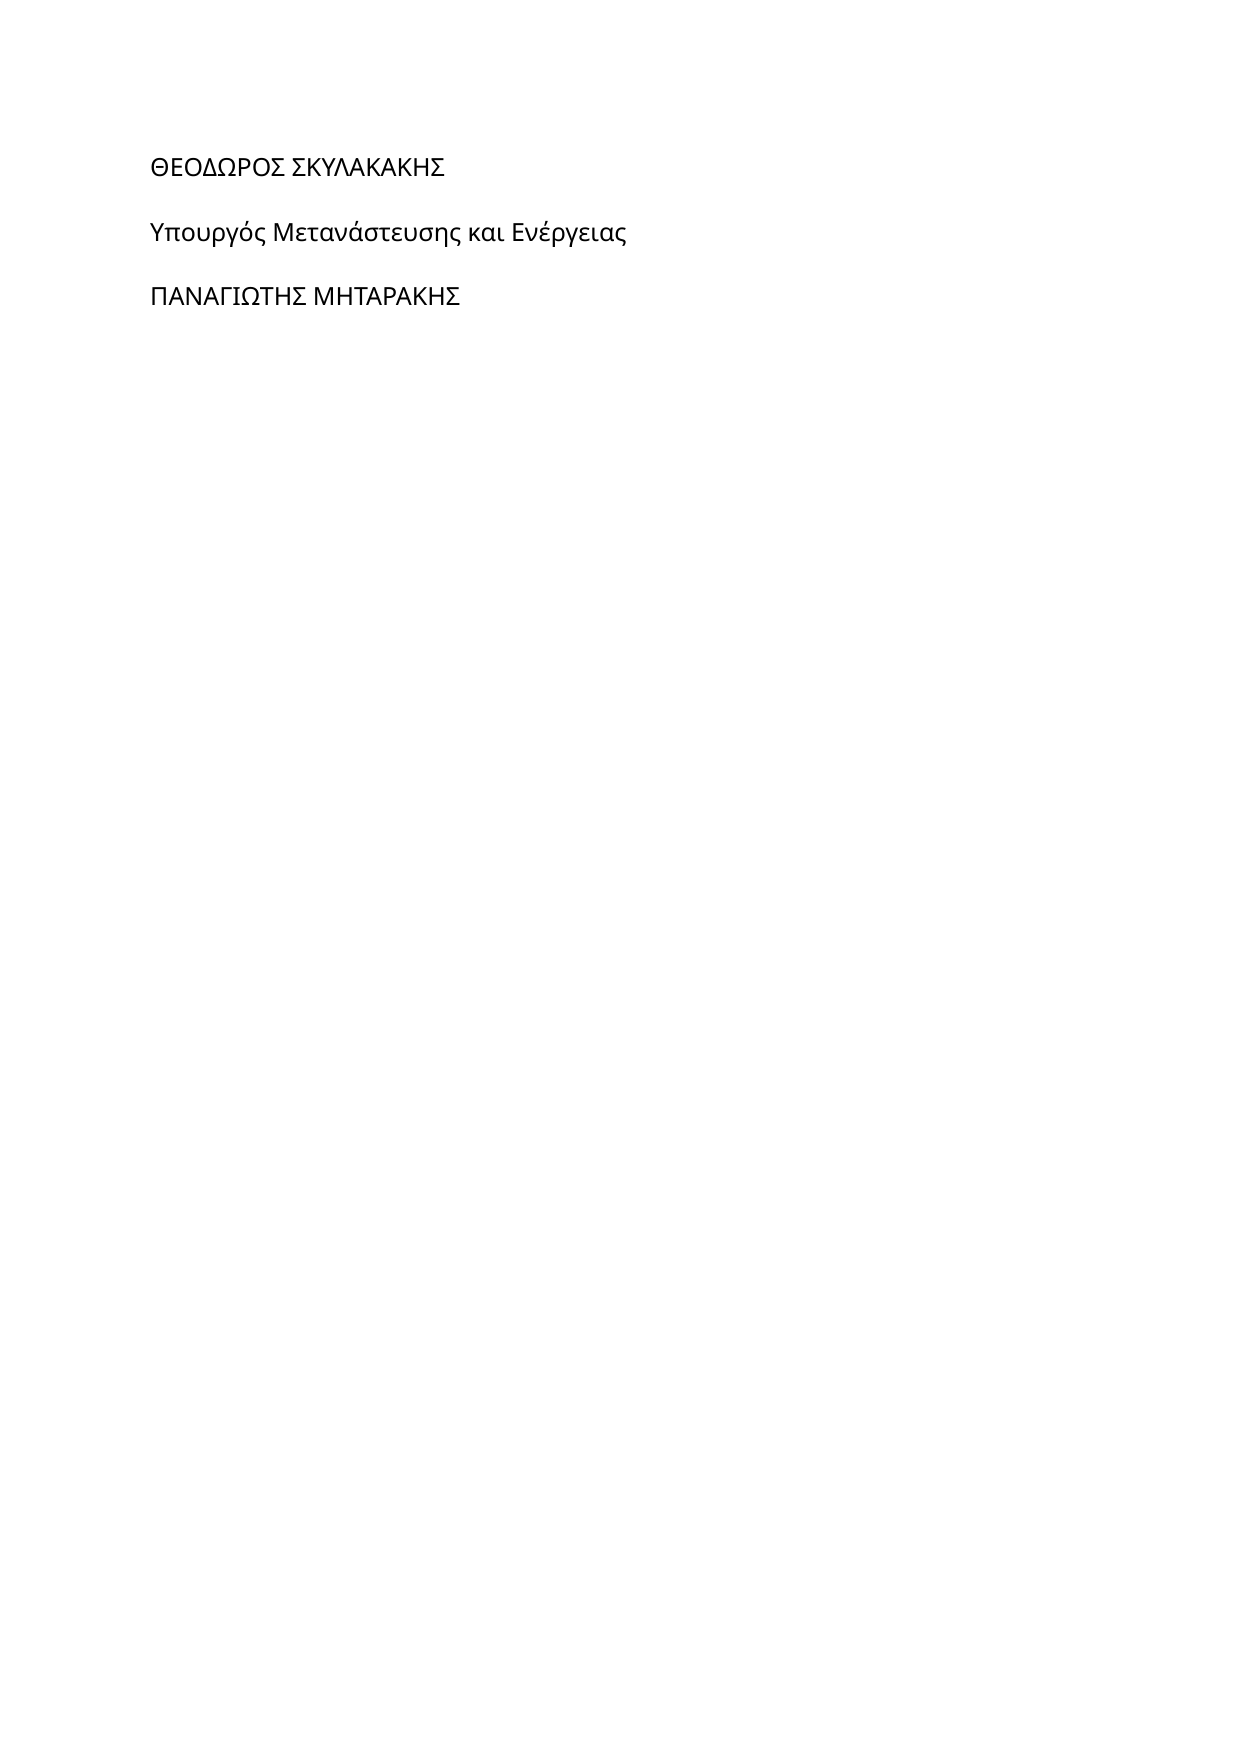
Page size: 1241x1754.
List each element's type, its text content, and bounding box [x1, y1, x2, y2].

text Υπουργός Μετανάστευσης και Ενέργειας [150, 214, 1090, 248]
text ΘΕΟΔΩΡΟΣ ΣΚΥΛΑΚΑΚΗΣ [150, 150, 1090, 184]
text ΠΑΝΑΓΙΩΤΗΣ ΜΗΤΑΡΑΚΗΣ [150, 278, 1090, 312]
